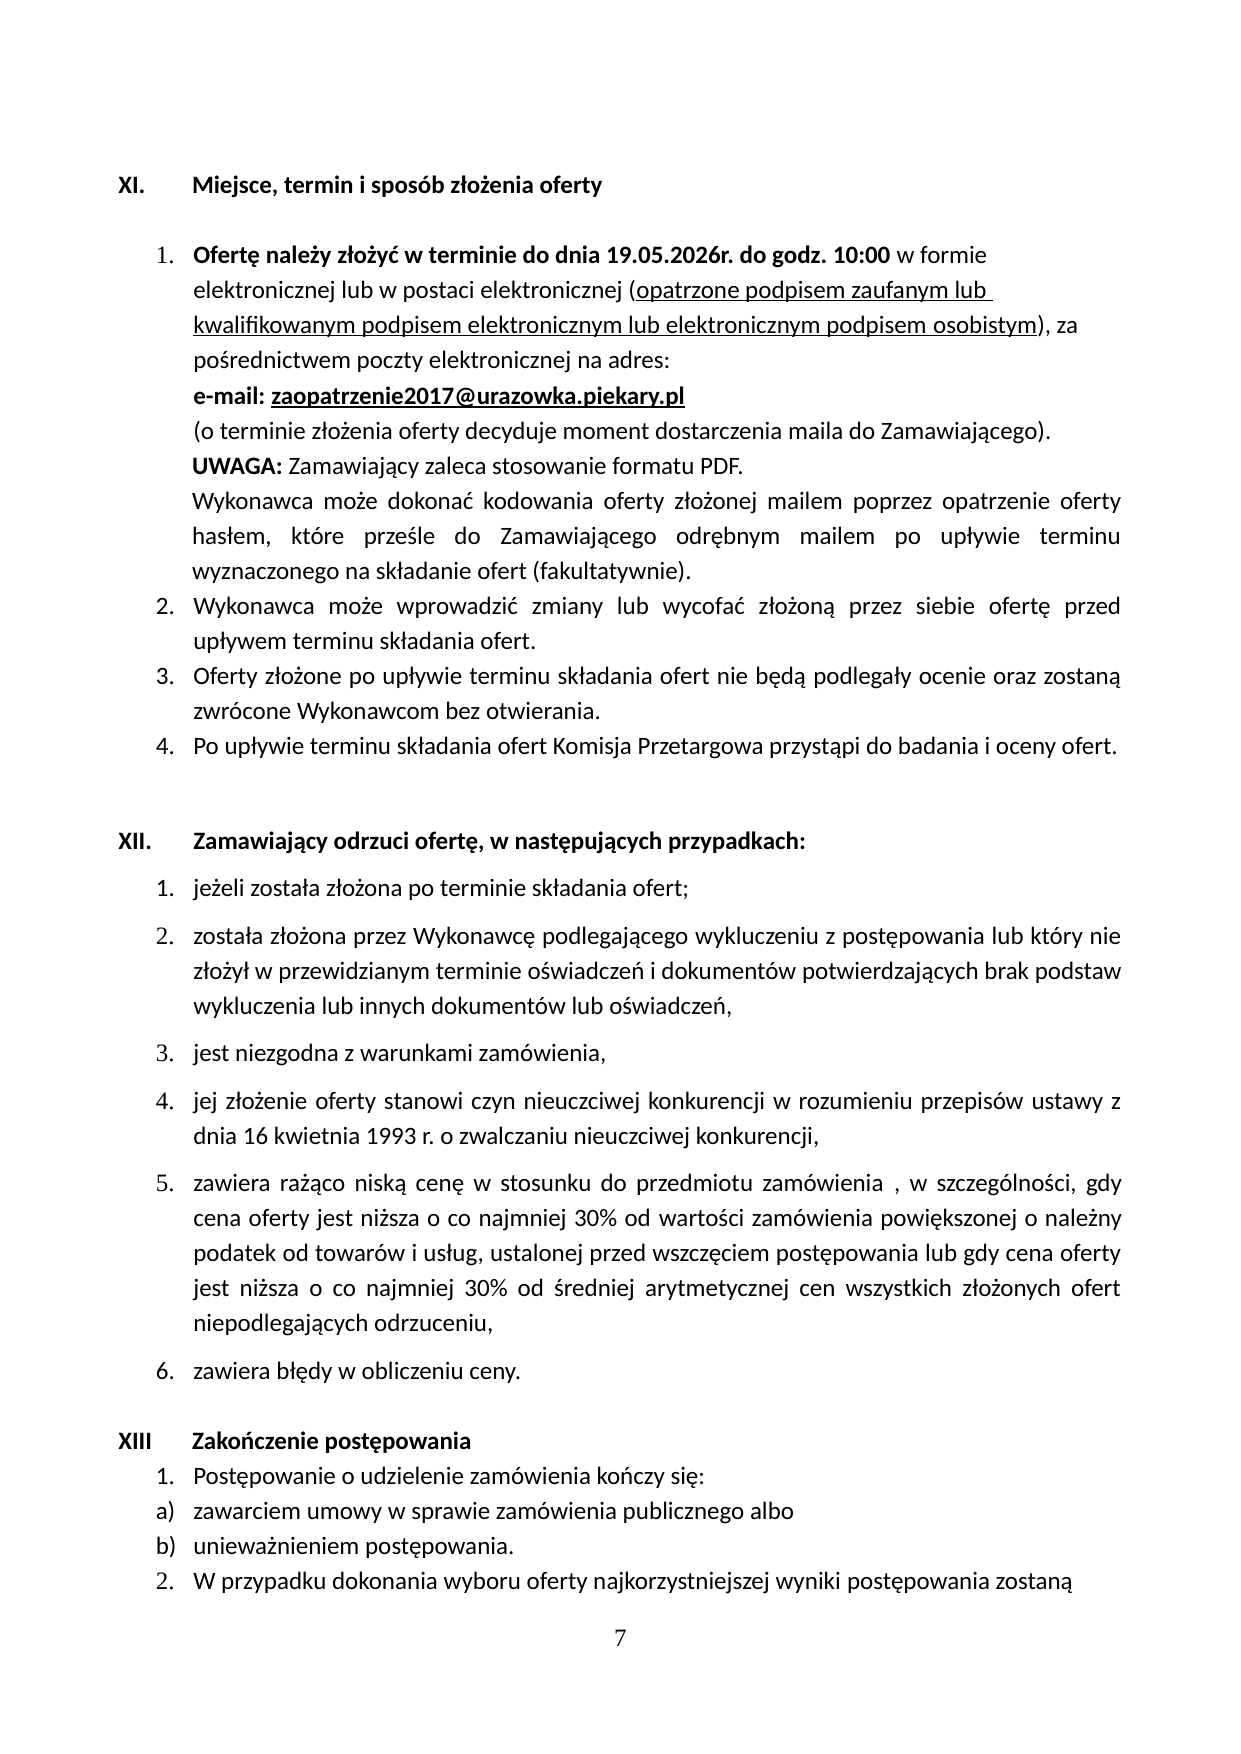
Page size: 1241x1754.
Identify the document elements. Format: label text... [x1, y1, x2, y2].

list unieważnieniem postępowania. [156, 1530, 1122, 1560]
text Wykonawca może dokonać kodowania oferty złożonej mailem poprzez opatrzenie oferty hasłem, które prześle do Zamawiającego odrębnym mailem po upływie terminu wyznaczonego na składanie ofert (fakultatywnie). [192, 485, 1122, 585]
list jest niezgodna z warunkami zamówienia, [156, 1037, 1122, 1068]
text XII. Zamawiający odrzuci ofertę, w następujących przypadkach: [118, 825, 1122, 855]
text UWAGA: Zamawiający zaleca stosowanie formatu PDF. [118, 450, 1122, 480]
list Wykonawca może wprowadzić zmiany lub wycofać złożoną przez siebie ofertę przed upływem terminu składania ofert. [156, 590, 1122, 655]
list Po upływie terminu składania ofert Komisja Przetargowa przystąpi do badania i oceny ofert. [156, 730, 1122, 760]
list Postępowanie o udzielenie zamówienia kończy się: [156, 1460, 1122, 1490]
list jej złożenie oferty stanowi czyn nieuczciwej konkurencji w rozumieniu przepisów ustawy z dnia 16 kwietnia 1993 r. o zwalczaniu nieuczciwej konkurencji, [156, 1085, 1122, 1150]
text e-mail: zaopatrzenie2017@urazowka.piekary.pl [119, 380, 1113, 410]
list została złożona przez Wykonawcę podlegającego wykluczeniu z postępowania lub który nie złożył w przewidzianym terminie oświadczeń i dokumentów potwierdzających brak podstaw wykluczenia lub innych dokumentów lub oświadczeń, [156, 920, 1122, 1020]
list zawarciem umowy w sprawie zamówienia publicznego albo [156, 1495, 1122, 1525]
list (o terminie złożenia oferty decyduje moment dostarczenia maila do Zamawiającego). [193, 415, 1122, 445]
text XIII Zakończenie postępowania [118, 1425, 1122, 1455]
list jeżeli została złożona po terminie składania ofert; [156, 872, 1122, 903]
list zawiera rażąco niską cenę w stosunku do przedmiotu zamówienia , w szczególności, gdy cena oferty jest niższa o co najmniej 30% od wartości zamówienia powiększonej o należny podatek od towarów i usług, ustalonej przed wszczęciem postępowania lub gdy cena oferty jest niższa o co najmniej 30% od średniej arytmetycznej cen wszystkich złożonych ofert niepodlegających odrzuceniu, [156, 1167, 1122, 1338]
text XI. Miejsce, termin i sposób złożenia oferty [118, 169, 1122, 199]
list Ofertę należy złożyć w terminie do dnia 19.05.2026r. do godz. 10:00 w formie elektronicznej lub w postaci elektronicznej (opatrzone podpisem zaufanym lub kwalifikowanym podpisem elektronicznym lub elektronicznym podpisem osobistym), za pośrednictwem poczty elektronicznej na adres: [156, 239, 1122, 374]
list zawiera błędy w obliczeniu ceny. [156, 1355, 1122, 1385]
list Oferty złożone po upływie terminu składania ofert nie będą podlegały ocenie oraz zostaną zwrócone Wykonawcom bez otwierania. [156, 660, 1122, 725]
list W przypadku dokonania wyboru oferty najkorzystniejszej wyniki postępowania zostaną [156, 1565, 1122, 1595]
